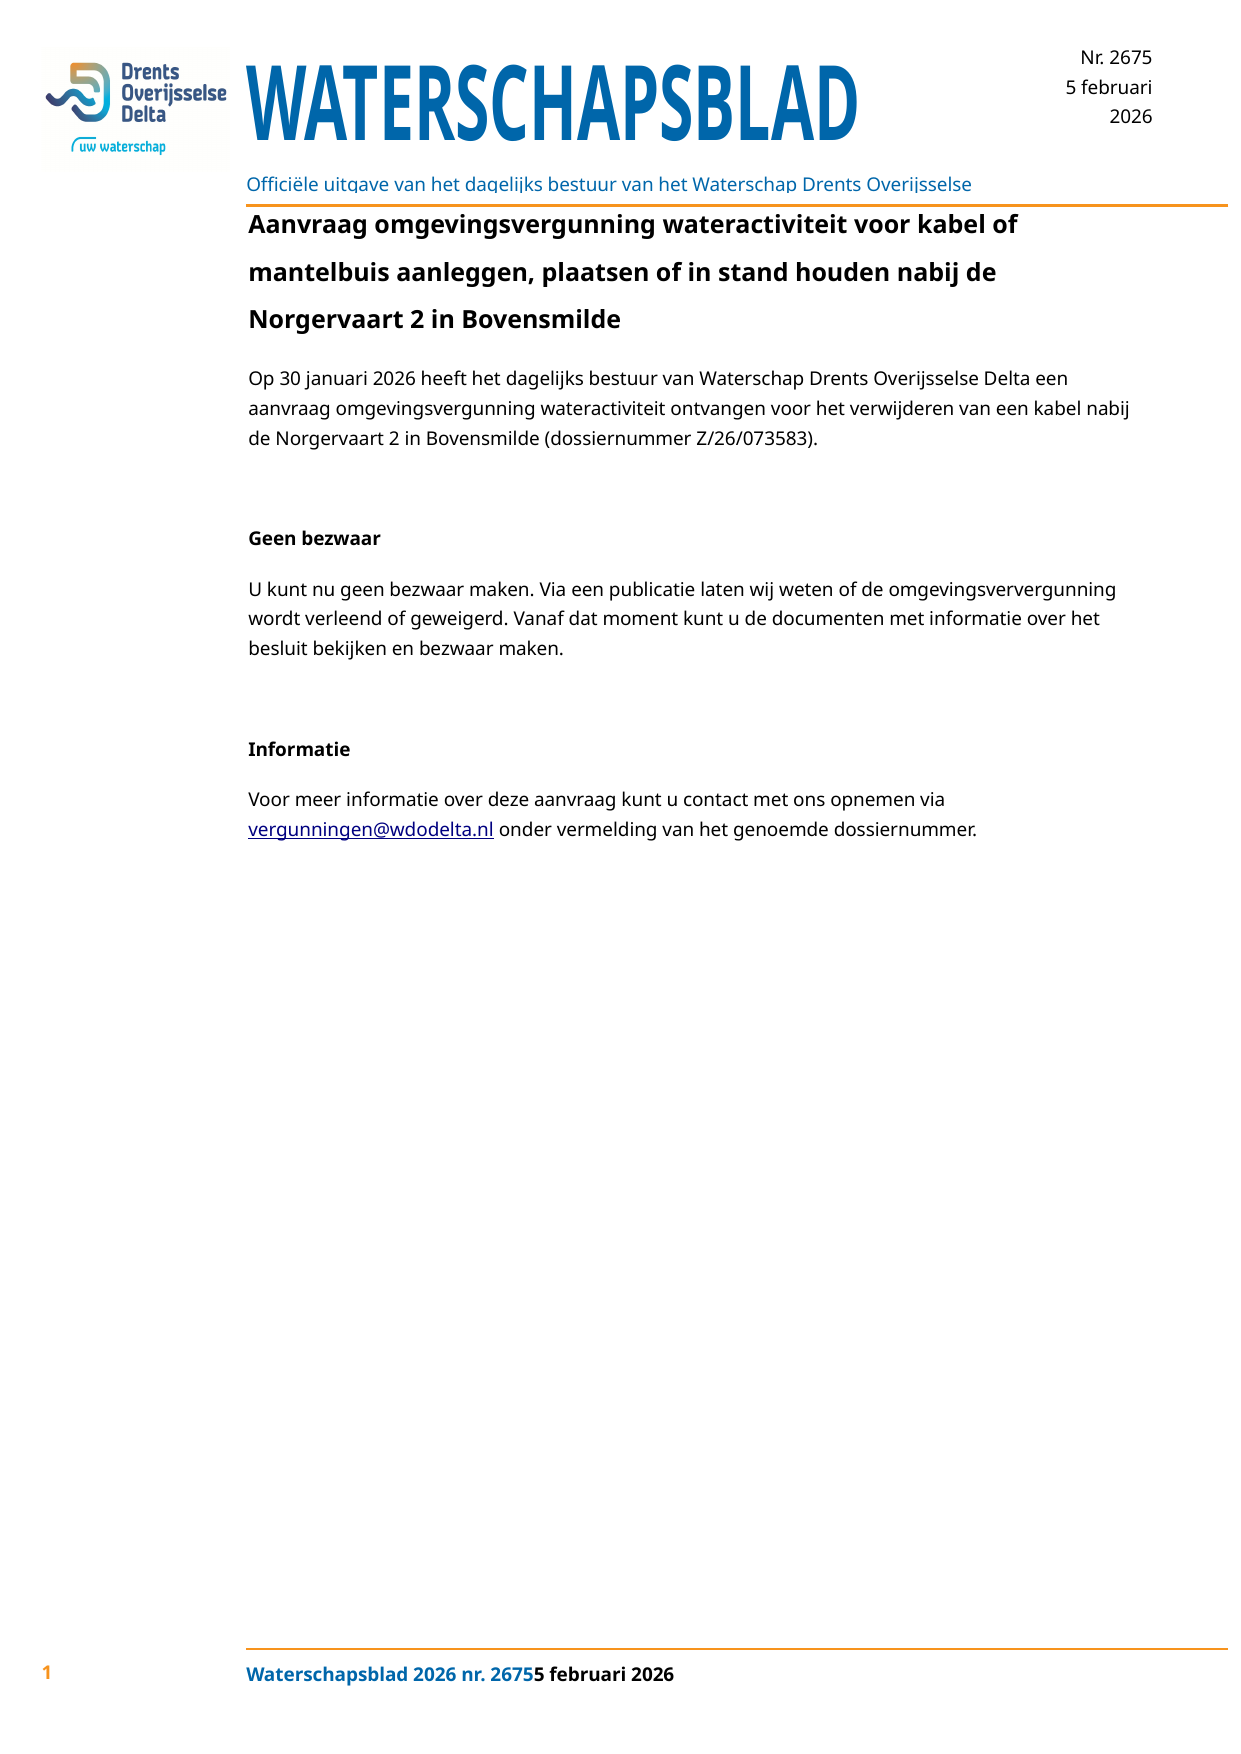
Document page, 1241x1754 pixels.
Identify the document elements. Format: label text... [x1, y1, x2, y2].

text Voor meer informatie over deze aanvraag kunt u contact met ons opnemen via vergunningen@wdodelta.nl onder vermelding van het genoemde dossiernummer. [248, 786, 1152, 842]
picture [41, 47, 231, 172]
text Op 30 januari 2026 heeft het dagelijks bestuur van Waterschap Drents Overijsselse Delta een aanvraag omgevingsvergunning wateractiviteit ontvangen voor het verwijderen van een kabel nabij de Norgervaart 2 in Bovensmilde (dossiernummer Z/26/073583). [248, 366, 1152, 450]
text Geen bezwaar [248, 526, 1152, 551]
text U kunt nu geen bezwaar maken. Via een publicatie laten wij weten of de omgevingsververgunning wordt verleend of geweigerd. Vanaf dat moment kunt u de documenten met informatie over het besluit bekijken en bezwaar maken. [248, 576, 1152, 661]
text Aanvraag omgevingsvergunning wateractiviteit voor kabel of mantelbuis aanleggen, plaatsen of in stand houden nabij de Norgervaart 2 in Bovensmilde [248, 207, 1152, 336]
text Informatie [248, 736, 1152, 762]
